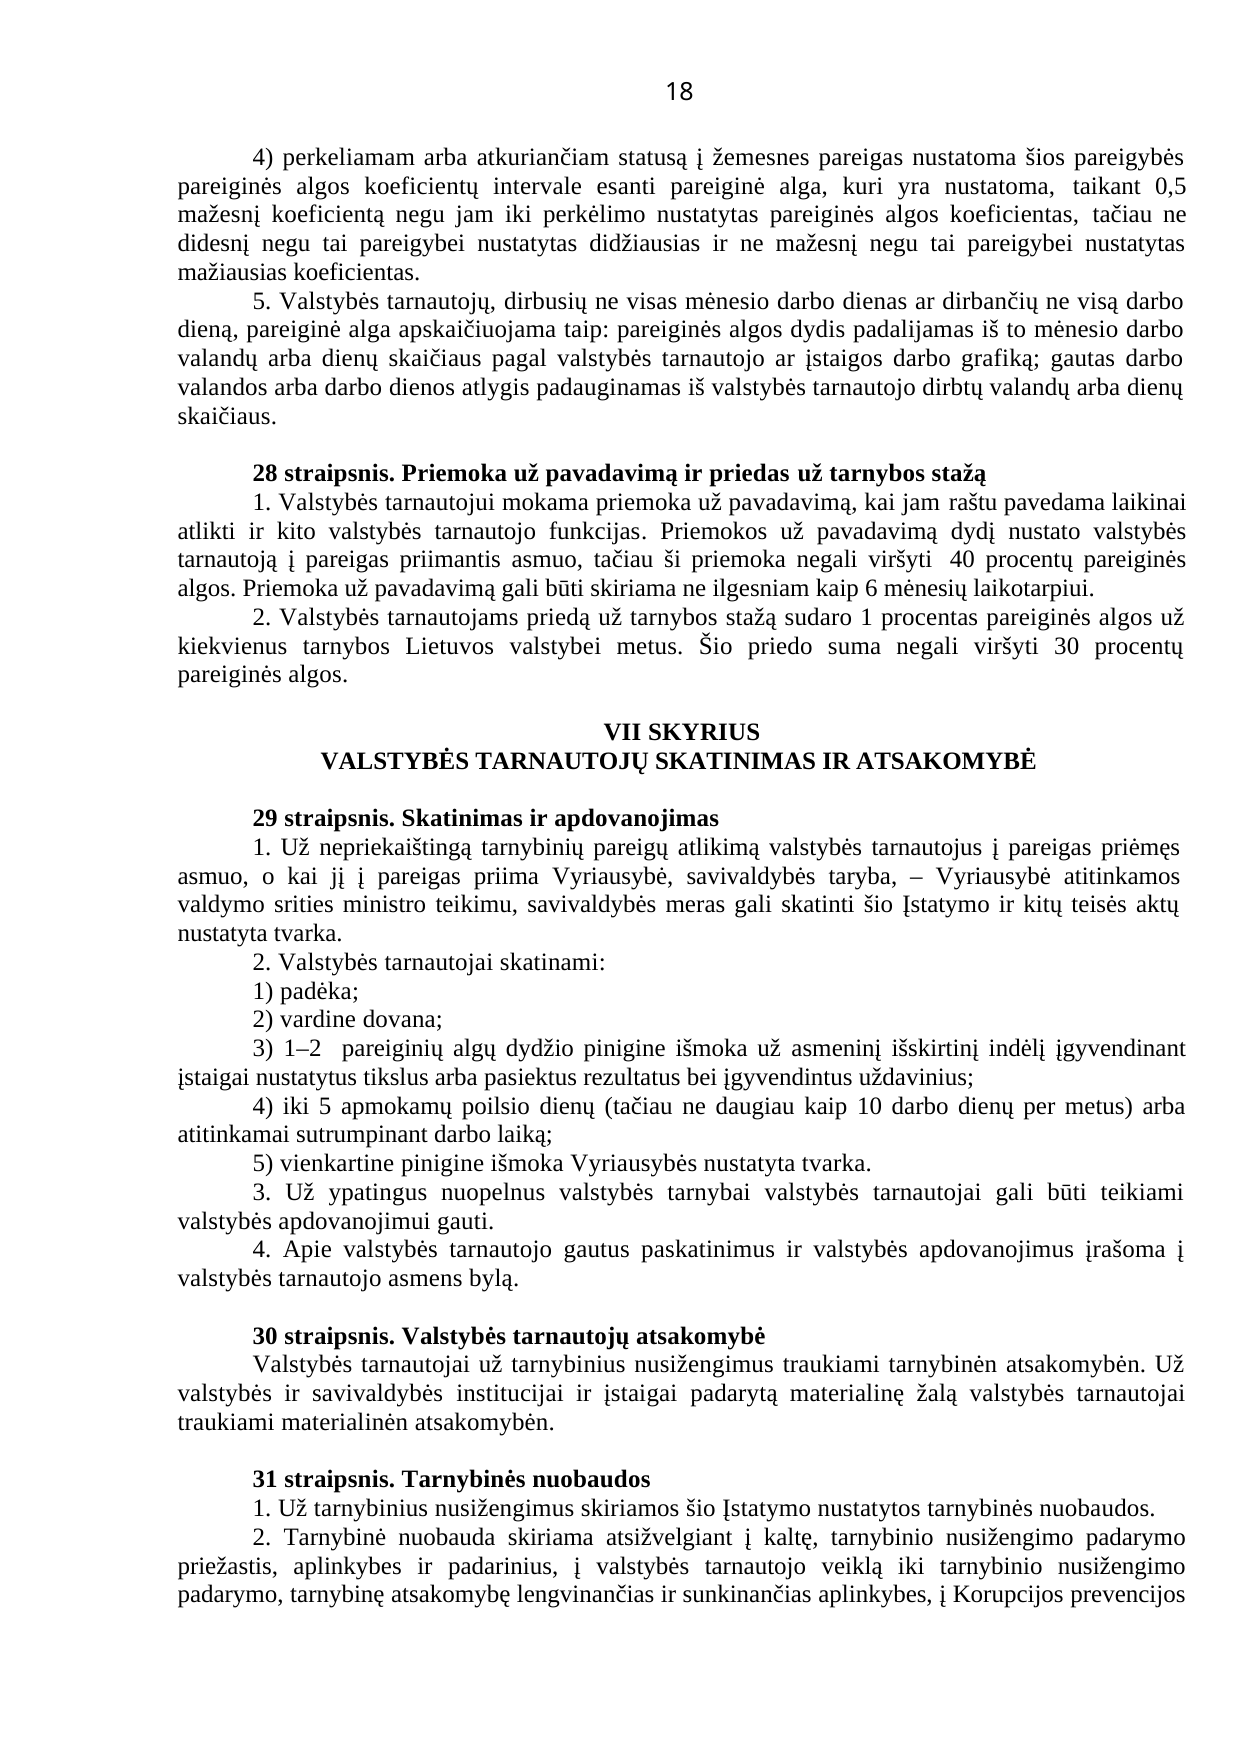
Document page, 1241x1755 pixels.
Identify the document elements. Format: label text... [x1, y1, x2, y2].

text 30 straipsnis. Valstybės tarnautojų atsakomybė [177, 1321, 1186, 1349]
text 5. Valstybės tarnautojų, dirbusių ne visas mėnesio darbo dienas ar dirbančių ne visą darbo dieną, pareiginė alga apskaičiuojama taip: pareiginės algos dydis padalijamas iš to mėnesio darbo valandų arba dienų skaičiaus pagal valstybės tarnautojo ar įstaigos darbo grafiką; gautas darbo valandos arba darbo dienos atlygis padauginamas iš valstybės tarnautojo dirbtų valandų arba dienų skaičiaus. [177, 286, 1186, 429]
text 31 straipsnis. Tarnybinės nuobaudos [177, 1464, 1186, 1493]
text 2. Tarnybinė nuobauda skiriama atsižvelgiant į kaltę, tarnybinio nusižengimo padarymo priežastis, aplinkybes ir padarinius, į valstybės tarnautojo veiklą iki tarnybinio nusižengimo padarymo, tarnybinę atsakomybę lengvinančias ir sunkinančias aplinkybes, į Korupcijos prevencijos [177, 1522, 1186, 1608]
text 3) 1–2 pareiginių algų dydžio pinigine išmoka už asmeninį išskirtinį indėlį įgyvendinant įstaigai nustatytus tikslus arba pasiektus rezultatus bei įgyvendintus uždavinius; [177, 1033, 1186, 1091]
text 4) iki 5 apmokamų poilsio dienų (tačiau ne daugiau kaip 10 darbo dienų per metus) arba atitinkamai sutrumpinant darbo laiką; [177, 1091, 1186, 1148]
text 2. Valstybės tarnautojai skatinami: [177, 947, 1186, 976]
text 4. Apie valstybės tarnautojo gautus paskatinimus ir valstybės apdovanojimus įrašoma į valstybės tarnautojo asmens bylą. [177, 1234, 1186, 1292]
text 28 straipsnis. Priemoka už pavadavimą ir priedas už tarnybos stažą [177, 458, 1186, 487]
text 1) padėka; [177, 976, 1186, 1004]
text 5) vienkartine pinigine išmoka Vyriausybės nustatyta tvarka. [177, 1148, 1186, 1177]
text VALSTYBĖS TARNAUTOJŲ SKATINIMAS IR ATSAKOMYBĖ [177, 746, 1186, 774]
text 2. Valstybės tarnautojams priedą už tarnybos stažą sudaro 1 procentas pareiginės algos už kiekvienus tarnybos Lietuvos valstybei metus. Šio priedo suma negali viršyti 30 procentų pareiginės algos. [177, 602, 1186, 688]
text 4) perkeliamam arba atkuriančiam statusą į žemesnes pareigas nustatoma šios pareigybės pareiginės algos koeficientų intervale esanti pareiginė alga, kuri yra nustatoma, taikant 0,5 mažesnį koeficientą negu jam iki perkėlimo nustatytas pareiginės algos koeficientas, tačiau ne didesnį negu tai pareigybei nustatytas didžiausias ir ne mažesnį negu tai pareigybei nustatytas mažiausias koeficientas. [177, 142, 1186, 286]
text VII SKYRIUS [177, 717, 1186, 746]
text 1. Už tarnybinius nusižengimus skiriamos šio Įstatymo nustatytos tarnybinės nuobaudos. [177, 1493, 1186, 1522]
text 1. Valstybės tarnautojui mokama priemoka už pavadavimą, kai jam raštu pavedama laikinai atlikti ir kito valstybės tarnautojo funkcijas. Priemokos už pavadavimą dydį nustato valstybės tarnautoją į pareigas priimantis asmuo, tačiau ši priemoka negali viršyti 40 procentų pareiginės algos. Priemoka už pavadavimą gali būti skiriama ne ilgesniam kaip 6 mėnesių laikotarpiui. [177, 487, 1186, 602]
text 1. Už nepriekaištingą tarnybinių pareigų atlikimą valstybės tarnautojus į pareigas priėmęs asmuo, o kai jį į pareigas priima Vyriausybė, savivaldybės taryba, – Vyriausybė atitinkamos valdymo srities ministro teikimu, savivaldybės meras gali skatinti šio Įstatymo ir kitų teisės aktų nustatyta tvarka. [177, 832, 1181, 947]
text 29 straipsnis. Skatinimas ir apdovanojimas [177, 803, 1186, 832]
text 3. Už ypatingus nuopelnus valstybės tarnybai valstybės tarnautojai gali būti teikiami valstybės apdovanojimui gauti. [177, 1177, 1186, 1234]
text Valstybės tarnautojai už tarnybinius nusižengimus traukiami tarnybinėn atsakomybėn. Už valstybės ir savivaldybės institucijai ir įstaigai padarytą materialinę žalą valstybės tarnautojai traukiami materialinėn atsakomybėn. [177, 1349, 1186, 1436]
text 2) vardine dovana; [177, 1004, 1186, 1033]
